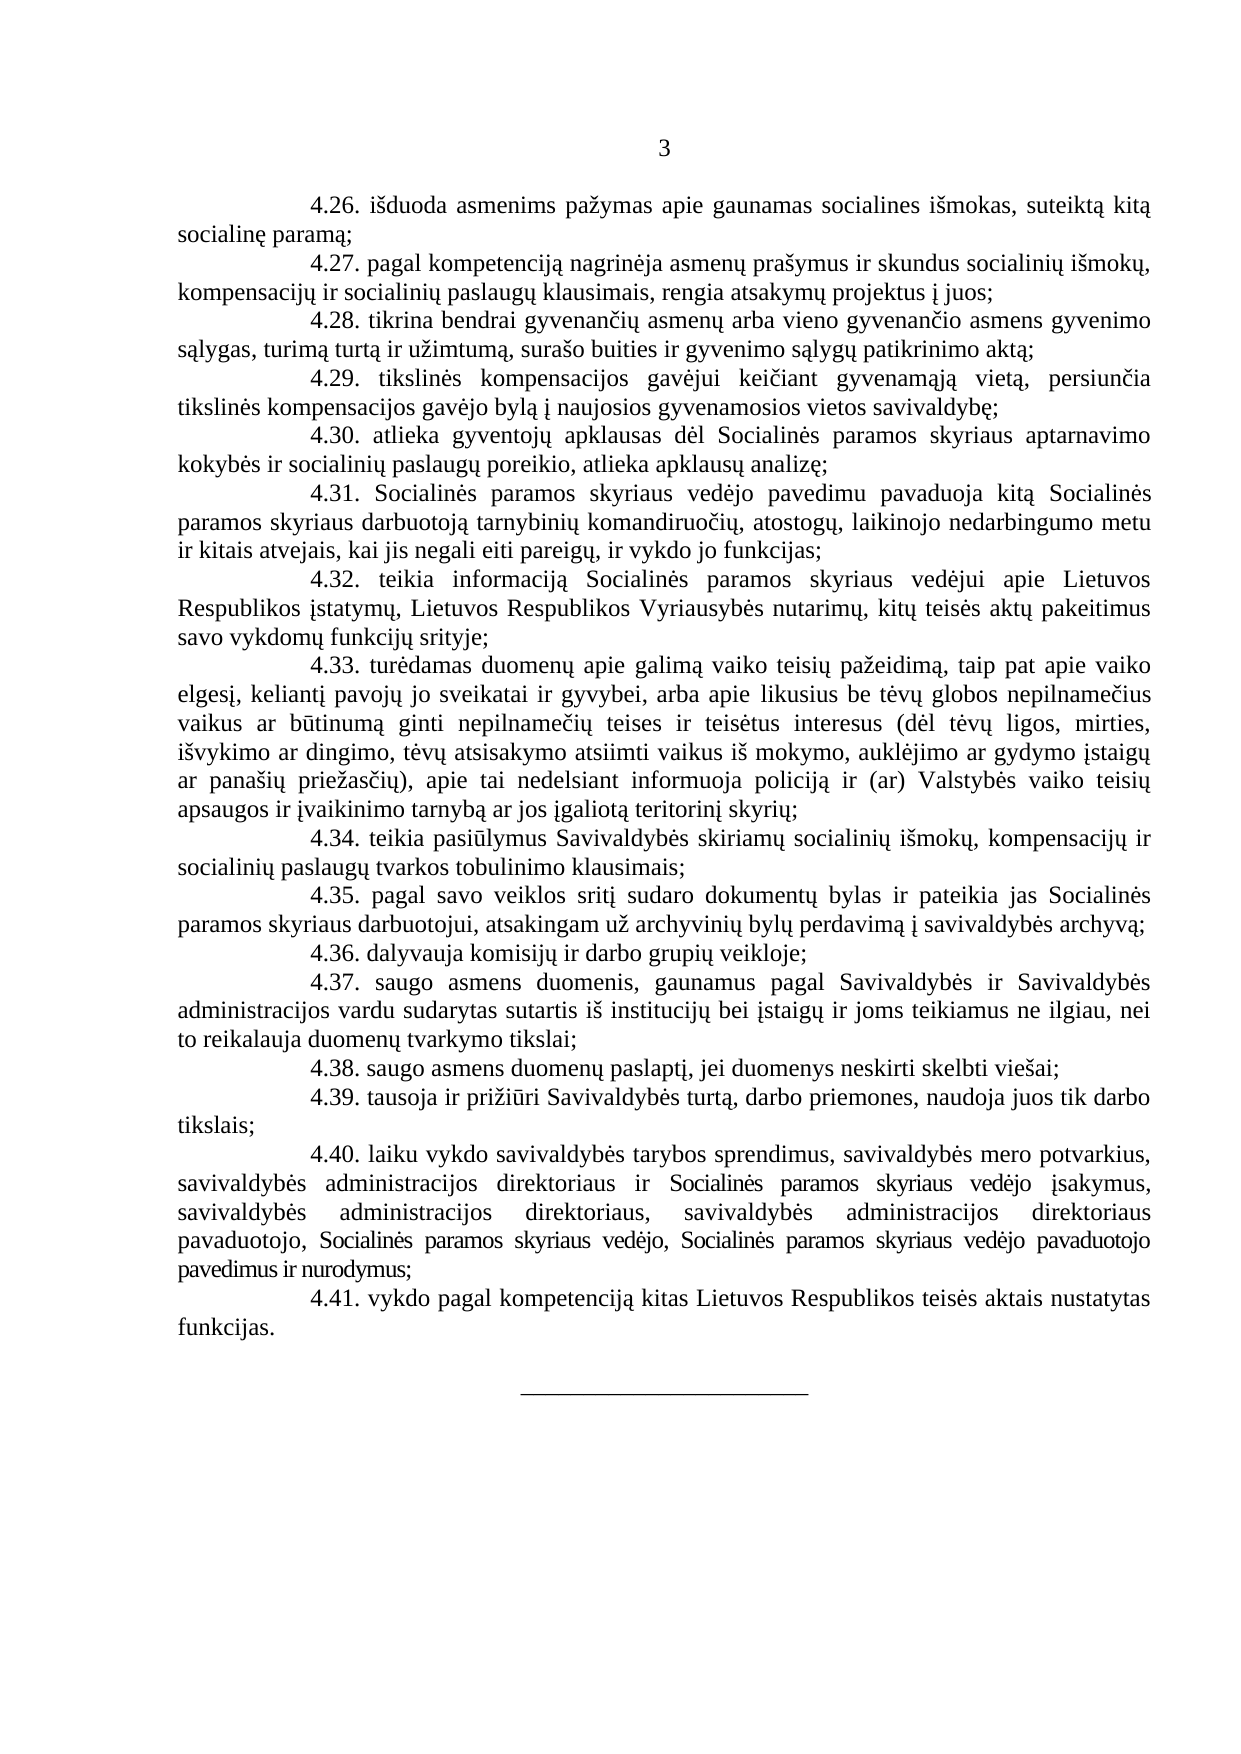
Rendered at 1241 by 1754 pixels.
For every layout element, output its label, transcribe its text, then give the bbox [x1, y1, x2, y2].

text 4.26. išduoda asmenims pažymas apie gaunamas socialines išmokas, suteiktą kitą socialinę paramą; [177, 190, 1152, 248]
text 4.29. tikslinės kompensacijos gavėjui keičiant gyvenamąją vietą, persiunčia tikslinės kompensacijos gavėjo bylą į naujosios gyvenamosios vietos savivaldybę; [177, 363, 1152, 420]
text 4.36. dalyvauja komisijų ir darbo grupių veikloje; [177, 938, 1152, 967]
text 4.31. Socialinės paramos skyriaus vedėjo pavedimu pavaduoja kitą Socialinės paramos skyriaus darbuotoją tarnybinių komandiruočių, atostogų, laikinojo nedarbingumo metu ir kitais atvejais, kai jis negali eiti pareigų, ir vykdo jo funkcijas; [177, 478, 1152, 564]
text 4.39. tausoja ir prižiūri Savivaldybės turtą, darbo priemones, naudoja juos tik darbo tikslais; [177, 1082, 1152, 1139]
text 4.27. pagal kompetenciją nagrinėja asmenų prašymus ir skundus socialinių išmokų, kompensacijų ir socialinių paslaugų klausimais, rengia atsakymų projektus į juos; [177, 248, 1152, 305]
text _______________________ [177, 1369, 1152, 1398]
text 4.28. tikrina bendrai gyvenančių asmenų arba vieno gyvenančio asmens gyvenimo sąlygas, turimą turtą ir užimtumą, surašo buities ir gyvenimo sąlygų patikrinimo aktą; [177, 305, 1152, 363]
text 4.32. teikia informaciją Socialinės paramos skyriaus vedėjui apie Lietuvos Respublikos įstatymų, Lietuvos Respublikos Vyriausybės nutarimų, kitų teisės aktų pakeitimus savo vykdomų funkcijų srityje; [177, 564, 1152, 650]
text 4.37. saugo asmens duomenis, gaunamus pagal Savivaldybės ir Savivaldybės administracijos vardu sudarytas sutartis iš institucijų bei įstaigų ir joms teikiamus ne ilgiau, nei to reikalauja duomenų tvarkymo tikslai; [177, 967, 1152, 1053]
text 4.30. atlieka gyventojų apklausas dėl Socialinės paramos skyriaus aptarnavimo kokybės ir socialinių paslaugų poreikio, atlieka apklausų analizę; [177, 420, 1152, 478]
text 4.34. teikia pasiūlymus Savivaldybės skiriamų socialinių išmokų, kompensacijų ir socialinių paslaugų tvarkos tobulinimo klausimais; [177, 823, 1152, 880]
text 4.38. saugo asmens duomenų paslaptį, jei duomenys neskirti skelbti viešai; [177, 1053, 1152, 1082]
text 4.40. laiku vykdo savivaldybės tarybos sprendimus, savivaldybės mero potvarkius, savivaldybės administracijos direktoriaus ir Socialinės paramos skyriaus vedėjo įsakymus, savivaldybės administracijos direktoriaus, savivaldybės administracijos direktoriaus pavaduotojo, Socialinės paramos skyriaus vedėjo, Socialinės paramos skyriaus vedėjo pavaduotojo pavedimus ir nurodymus; [177, 1139, 1152, 1283]
text 4.41. vykdo pagal kompetenciją kitas Lietuvos Respublikos teisės aktais nustatytas funkcijas. [177, 1283, 1152, 1340]
text 4.35. pagal savo veiklos sritį sudaro dokumentų bylas ir pateikia jas Socialinės paramos skyriaus darbuotojui, atsakingam už archyvinių bylų perdavimą į savivaldybės archyvą; [177, 880, 1152, 938]
text 4.33. turėdamas duomenų apie galimą vaiko teisių pažeidimą, taip pat apie vaiko elgesį, keliantį pavojų jo sveikatai ir gyvybei, arba apie likusius be tėvų globos nepilnamečius vaikus ar būtinumą ginti nepilnamečių teises ir teisėtus interesus (dėl tėvų ligos, mirties, išvykimo ar dingimo, tėvų atsisakymo atsiimti vaikus iš mokymo, auklėjimo ar gydymo įstaigų ar panašių priežasčių), apie tai nedelsiant informuoja policiją ir (ar) Valstybės vaiko teisių apsaugos ir įvaikinimo tarnybą ar jos įgaliotą teritorinį skyrių; [177, 650, 1152, 823]
